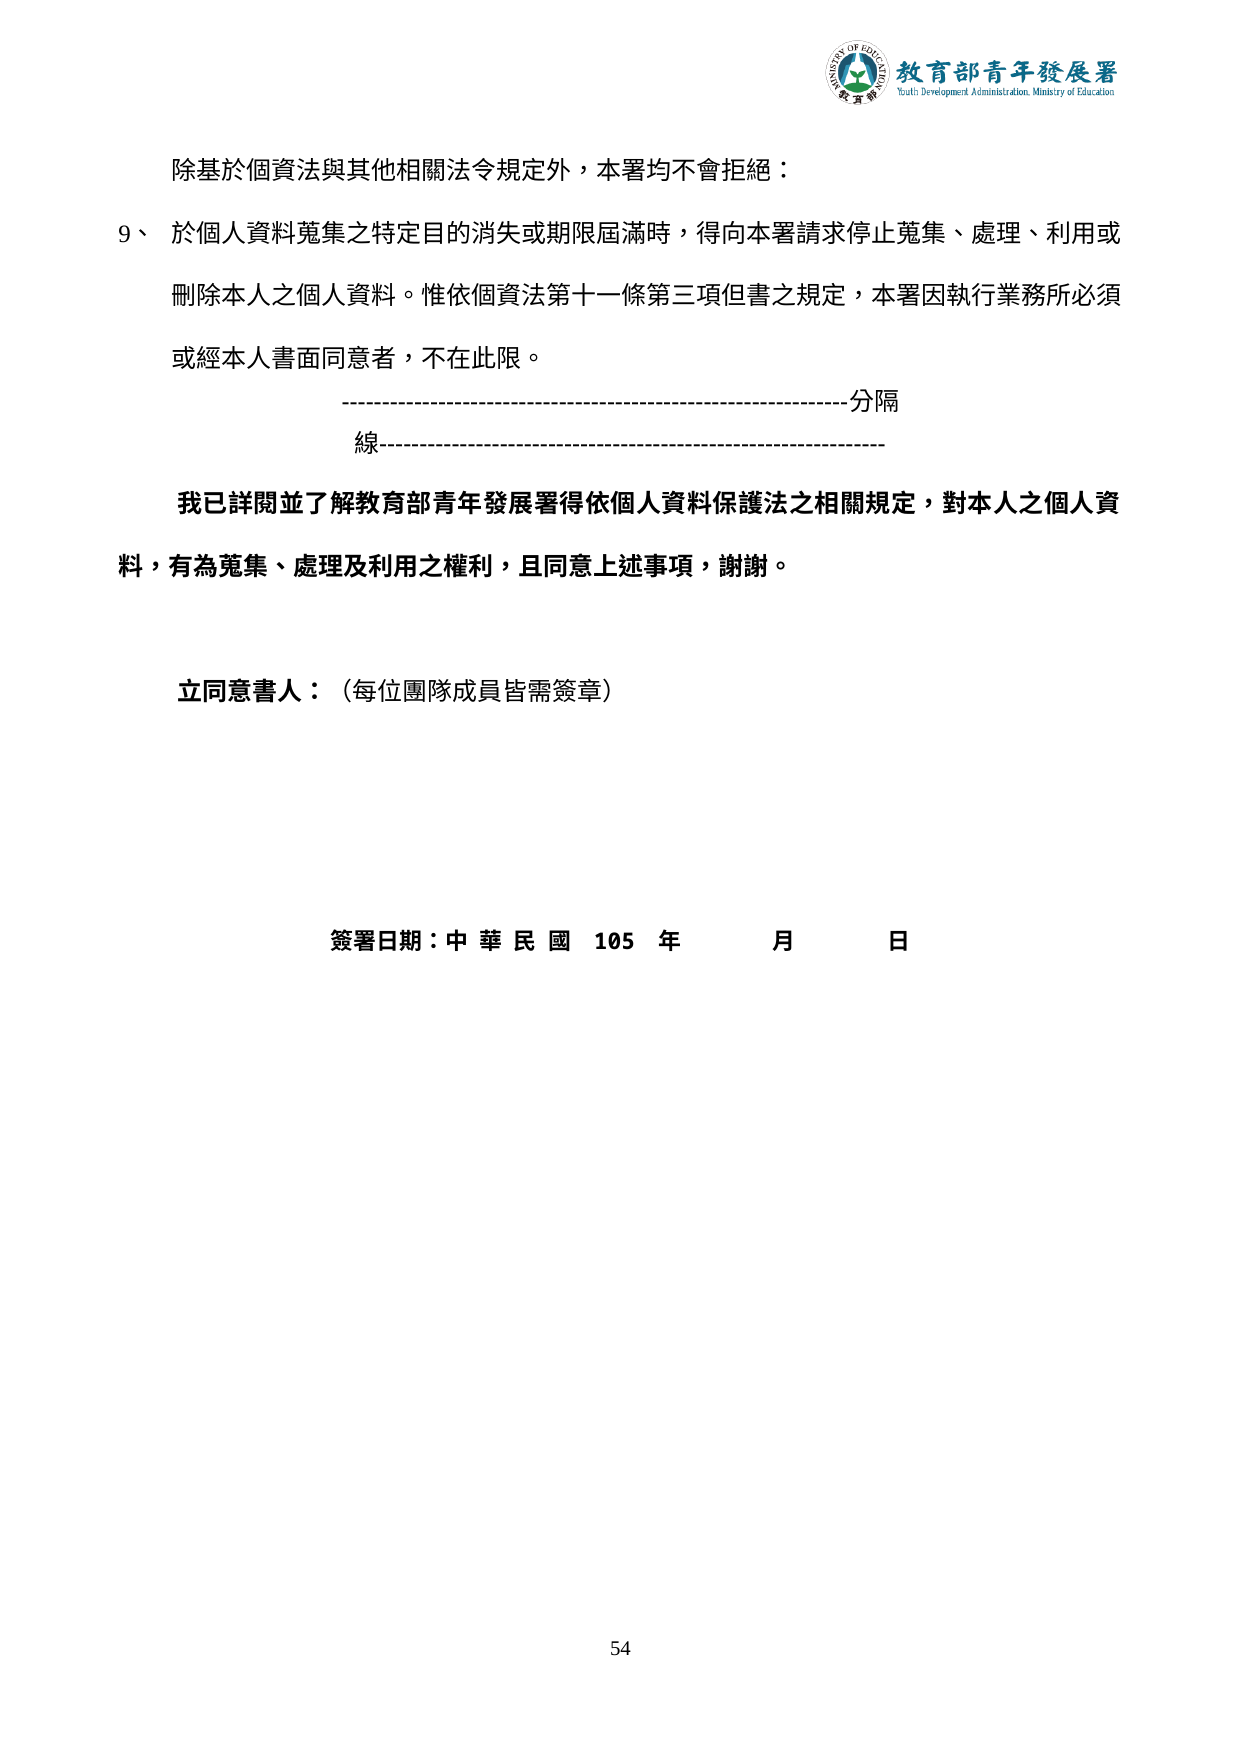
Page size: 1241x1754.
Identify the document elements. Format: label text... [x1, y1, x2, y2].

list 本署保有您的個人資料時，基於個資法之規定，您可透過書面/電子方式行使以下權利，除基於個資法與其他相關法令規定外，本署均不會拒絕： [118, 127, 1122, 189]
list 於個人資料蒐集之特定目的消失或期限屆滿時，得向本署請求停止蒐集、處理、利用或刪除本人之個人資料。惟依個資法第十一條第三項但書之規定，本署因執行業務所必須或經本人書面同意者，不在此限。 [118, 189, 1122, 377]
text 我已詳閱並了解教育部青年發展署得依個人資料保護法之相關規定，對本人之個人資料，有為蒐集、處理及利用之權利，且同意上述事項，謝謝。 [118, 460, 1122, 585]
text 立同意書人：（每位團隊成員皆需簽章） [118, 648, 1122, 710]
text 簽署日期：中 華 民 國 105 年 月 日 [118, 898, 1122, 960]
text ---------------------------------------------------------------分隔線--------------------------------------------------------------- [118, 377, 1122, 460]
